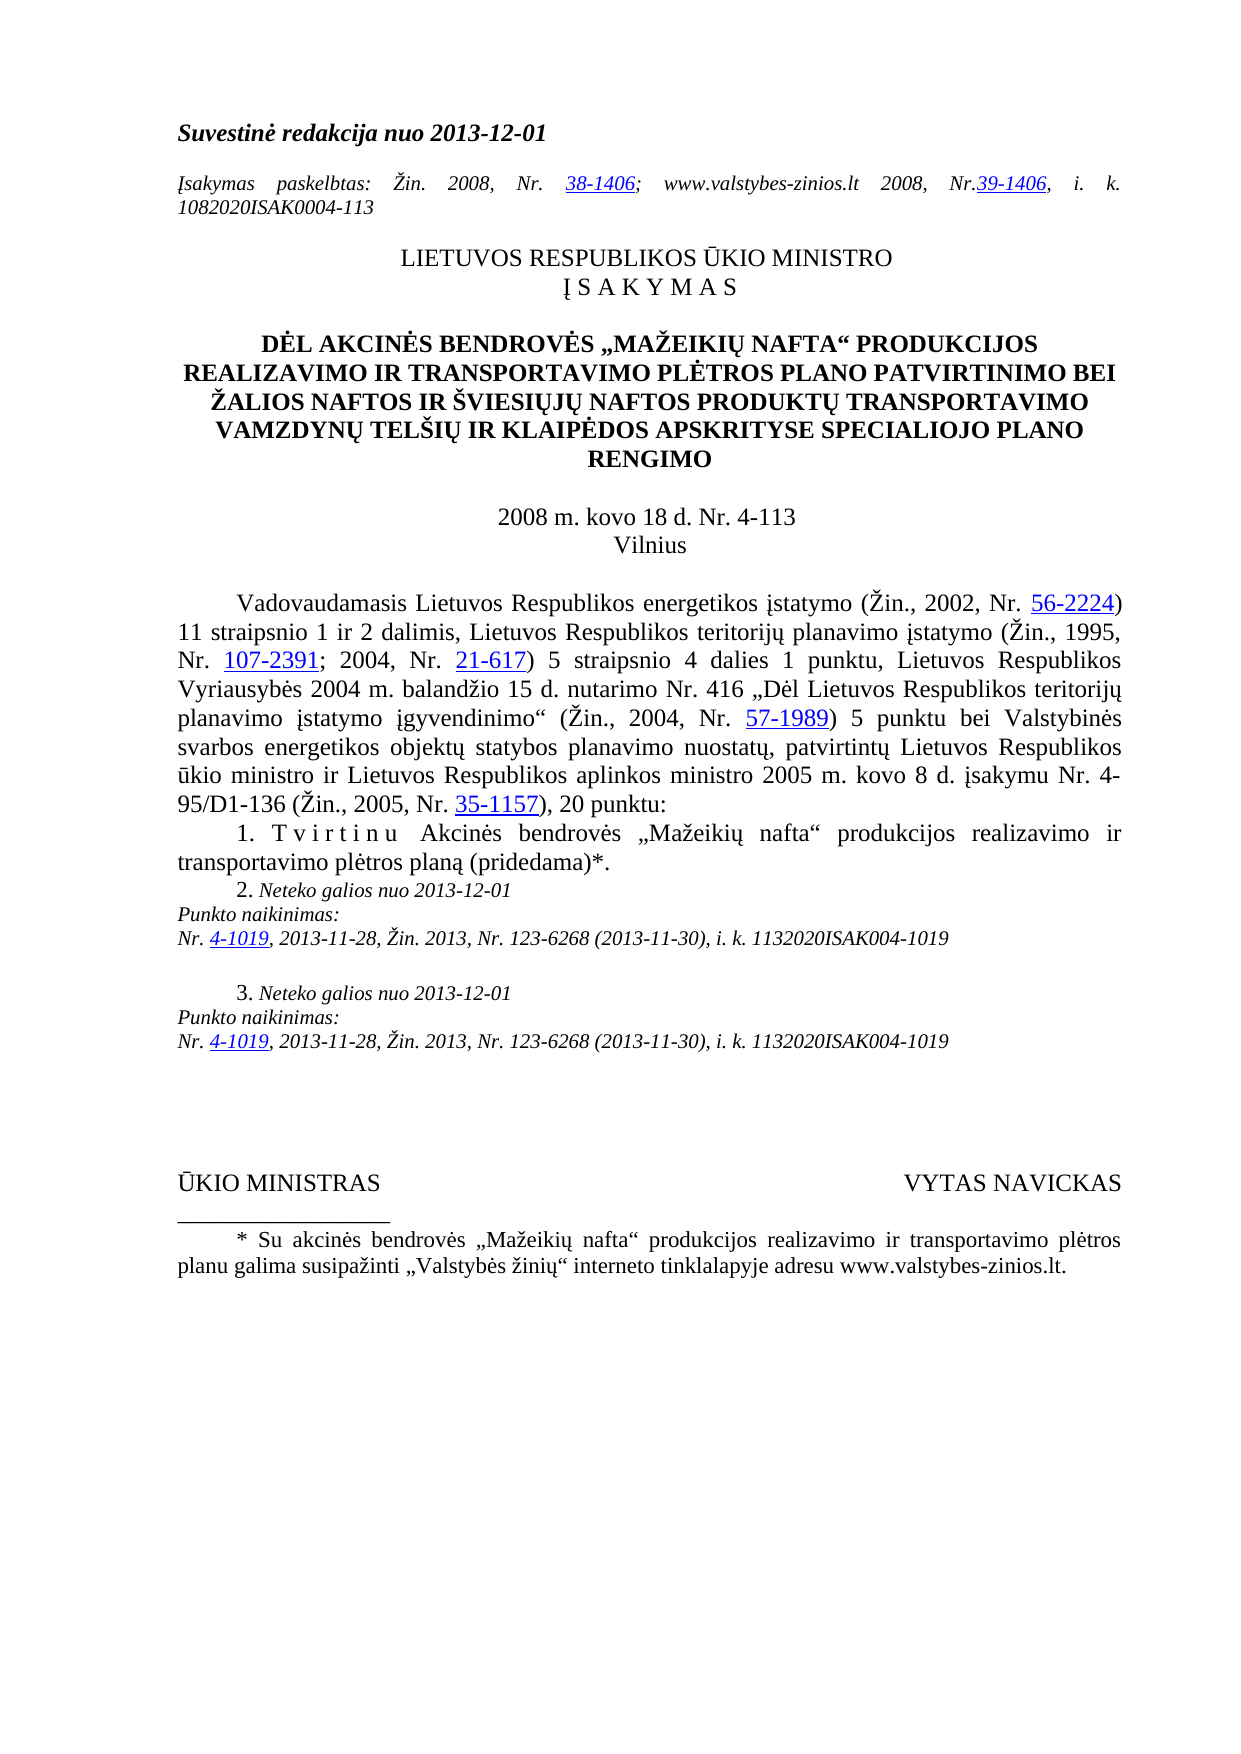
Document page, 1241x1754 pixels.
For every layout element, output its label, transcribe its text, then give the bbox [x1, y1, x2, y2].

text 2. Neteko galios nuo 2013-12-01 [177, 876, 1122, 902]
text Suvestinė redakcija nuo 2013-12-01 [177, 118, 1122, 147]
text Įsakymas paskelbtas: Žin. 2008, Nr. 38-1406; www.valstybes-zinios.lt 2008, Nr.39-1406, i. k. 1082020ISAK0004-113 [177, 171, 1122, 219]
text Punkto naikinimas: [177, 902, 1122, 926]
text * Su akcinės bendrovės „Mažeikių nafta“ produkcijos realizavimo ir transportavimo plėtros planu galima susipažinti „Valstybės žinių“ interneto tinklalapyje adresu www.valstybes-zinios.lt. [177, 1226, 1122, 1278]
text 1. Tvirtinu Akcinės bendrovės „Mažeikių nafta“ produkcijos realizavimo ir transportavimo plėtros planą (pridedama)*. [177, 818, 1122, 876]
text Vadovaudamasis Lietuvos Respublikos energetikos įstatymo (Žin., 2002, Nr. 56-2224) 11 straipsnio 1 ir 2 dalimis, Lietuvos Respublikos teritorijų planavimo įstatymo (Žin., 1995, Nr. 107-2391; 2004, Nr. 21-617) 5 straipsnio 4 dalies 1 punktu, Lietuvos Respublikos Vyriausybės 2004 m. balandžio 15 d. nutarimo Nr. 416 „Dėl Lietuvos Respublikos teritorijų planavimo įstatymo įgyvendinimo“ (Žin., 2004, Nr. 57-1989) 5 punktu bei Valstybinės svarbos energetikos objektų statybos planavimo nuostatų, patvirtintų Lietuvos Respublikos ūkio ministro ir Lietuvos Respublikos aplinkos ministro 2005 m. kovo 8 d. įsakymu Nr. 4-95/D1-136 (Žin., 2005, Nr. 35-1157), 20 punktu: [177, 588, 1122, 818]
text ŪKIO MINISTRAS VYTAS NAVICKAS [177, 1168, 1122, 1197]
text Punkto naikinimas: [177, 1005, 1122, 1029]
text Nr. 4-1019, 2013-11-28, Žin. 2013, Nr. 123-6268 (2013-11-30), i. k. 1132020ISAK004-1019 [177, 1029, 1122, 1053]
text 2008 m. kovo 18 d. Nr. 4-113 [177, 502, 1122, 531]
text _________________ [177, 1197, 1122, 1226]
text ĮSAKYMAS [177, 272, 1122, 301]
text Nr. 4-1019, 2013-11-28, Žin. 2013, Nr. 123-6268 (2013-11-30), i. k. 1132020ISAK004-1019 [177, 926, 1122, 950]
text 3. Neteko galios nuo 2013-12-01 [177, 979, 1122, 1005]
text LIETUVOS RESPUBLIKOS ŪKIO MINISTRO [177, 243, 1122, 272]
text DĖL AKCINĖS BENDROVĖS „MAŽEIKIŲ NAFTA“ PRODUKCIJOS REALIZAVIMO IR TRANSPORTAVIMO PLĖTROS PLANO PATVIRTINIMO BEI ŽALIOS NAFTOS IR ŠVIESIŲJŲ NAFTOS PRODUKTŲ TRANSPORTAVIMO VAMZDYNŲ TELŠIŲ IR KLAIPĖDOS APSKRITYSE SPECIALIOJO PLANO RENGIMO [177, 329, 1122, 473]
text Vilnius [177, 531, 1122, 559]
